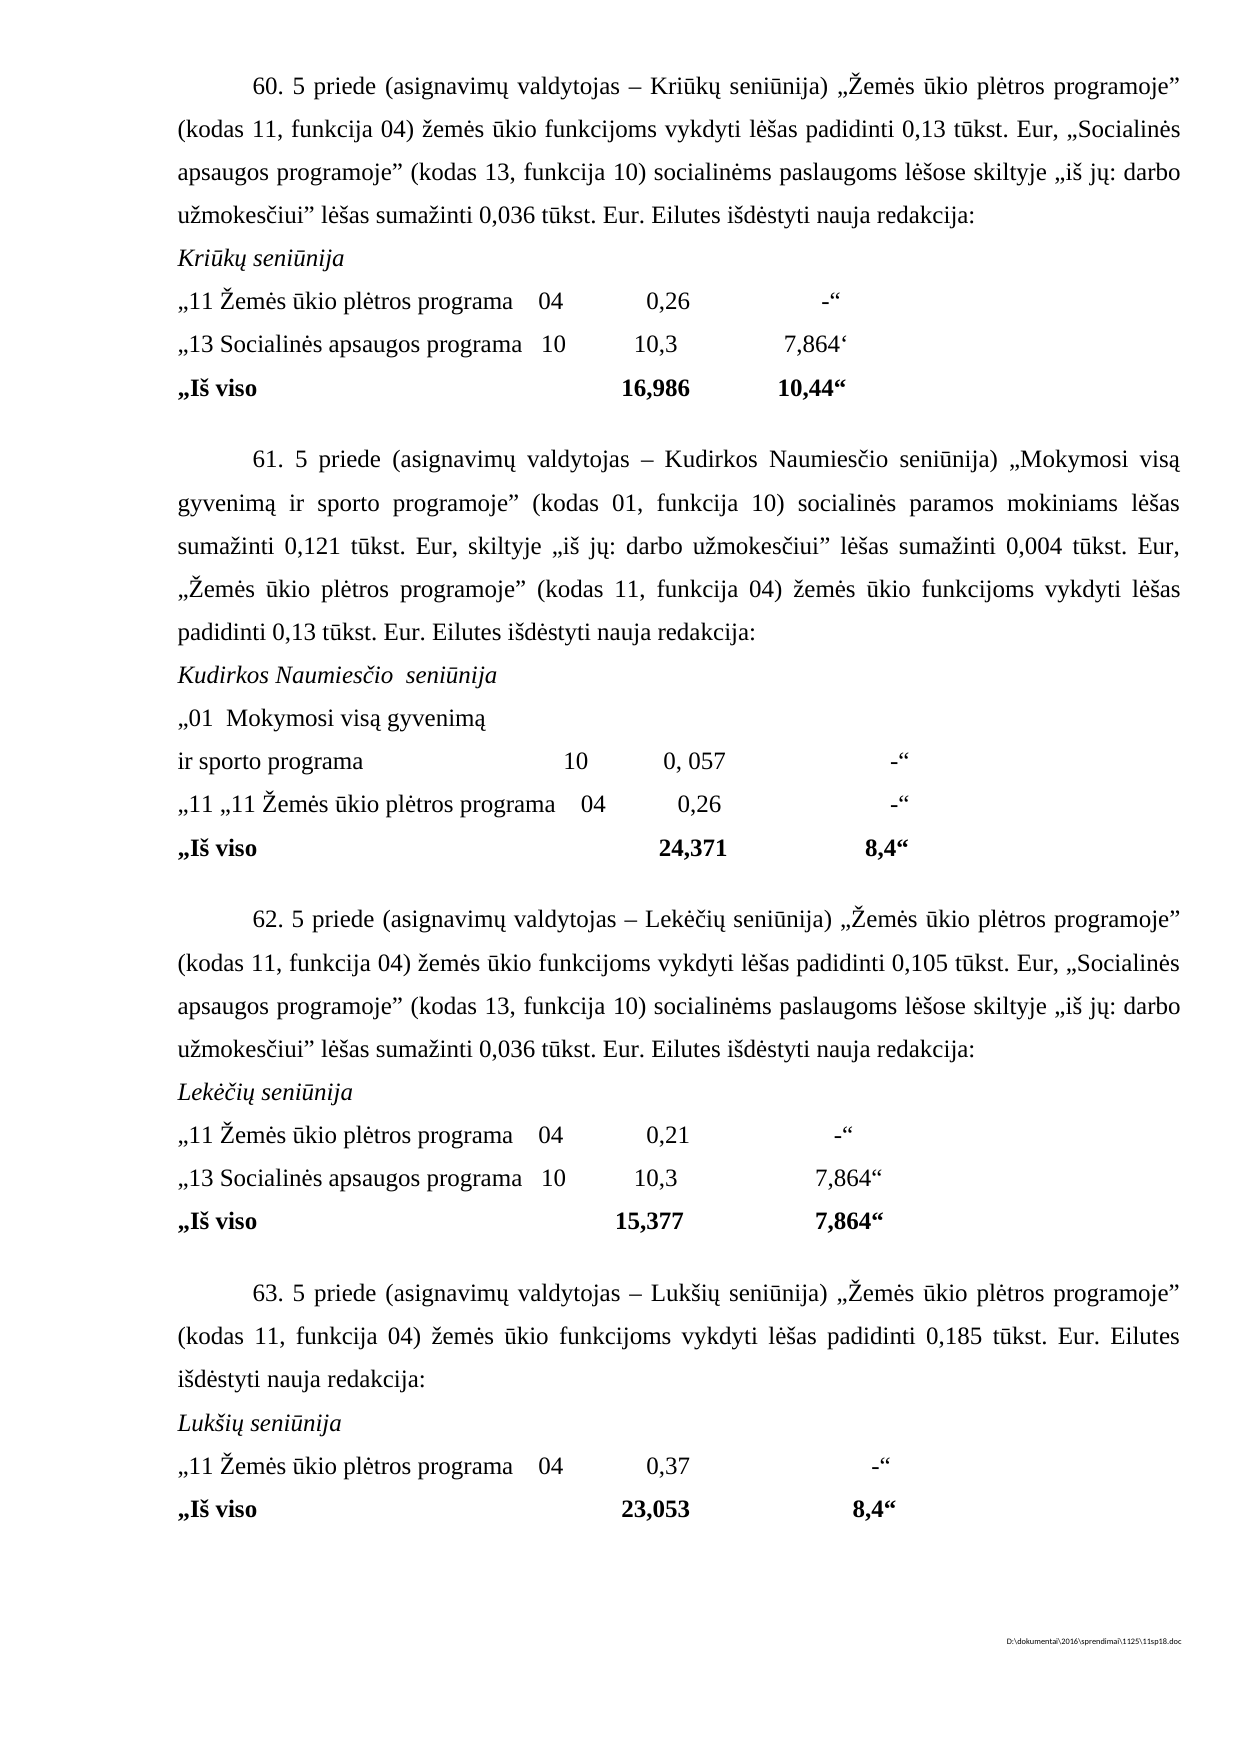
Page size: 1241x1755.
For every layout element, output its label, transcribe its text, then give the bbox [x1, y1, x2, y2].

text „11 Žemės ūkio plėtros programa 04 0,21 -“ [177, 1120, 1181, 1149]
text ir sporto programa 10 0, 057 -“ [177, 746, 1181, 775]
text 63. 5 priede (asignavimų valdytojas – Lukšių seniūnija) „Žemės ūkio plėtros programoje” (kodas 11, funkcija 04) žemės ūkio funkcijoms vykdyti lėšas padidinti 0,185 tūkst. Eur. Eilutes išdėstyti nauja redakcija: [177, 1278, 1181, 1393]
text „01 Mokymosi visą gyvenimą [177, 703, 1181, 732]
text 60. 5 priede (asignavimų valdytojas – Kriūkų seniūnija) „Žemės ūkio plėtros programoje” (kodas 11, funkcija 04) žemės ūkio funkcijoms vykdyti lėšas padidinti 0,13 tūkst. Eur, „Socialinės apsaugos programoje” (kodas 13, funkcija 10) socialinėms paslaugoms lėšose skiltyje „iš jų: darbo užmokesčiui” lėšas sumažinti 0,036 tūkst. Eur. Eilutes išdėstyti nauja redakcija: [177, 71, 1181, 229]
text „Iš viso 15,377 7,864“ [177, 1206, 1181, 1235]
text „11 Žemės ūkio plėtros programa 04 0,26 -“ [177, 286, 1181, 315]
text Kriūkų seniūnija [177, 243, 1181, 272]
text Lekėčių seniūnija [177, 1077, 1181, 1106]
text Kudirkos Naumiesčio seniūnija [177, 660, 1181, 689]
text „11 Žemės ūkio plėtros programa 04 0,37 -“ [177, 1451, 1181, 1479]
text „13 Socialinės apsaugos programa 10 10,3 7,864“ [177, 1163, 1181, 1192]
text „Iš viso 24,371 8,4“ [177, 833, 1181, 861]
text „Iš viso 23,053 8,4“ [177, 1494, 1181, 1523]
text „13 Socialinės apsaugos programa 10 10,3 7,864‘ [177, 329, 1181, 358]
text „11 „11 Žemės ūkio plėtros programa 04 0,26 -“ [177, 789, 1181, 818]
text 62. 5 priede (asignavimų valdytojas – Lekėčių seniūnija) „Žemės ūkio plėtros programoje” (kodas 11, funkcija 04) žemės ūkio funkcijoms vykdyti lėšas padidinti 0,105 tūkst. Eur, „Socialinės apsaugos programoje” (kodas 13, funkcija 10) socialinėms paslaugoms lėšose skiltyje „iš jų: darbo užmokesčiui” lėšas sumažinti 0,036 tūkst. Eur. Eilutes išdėstyti nauja redakcija: [177, 904, 1181, 1063]
text „Iš viso 16,986 10,44“ [177, 373, 1181, 401]
text Lukšių seniūnija [177, 1408, 1181, 1436]
text 61. 5 priede (asignavimų valdytojas – Kudirkos Naumiesčio seniūnija) „Mokymosi visą gyvenimą ir sporto programoje” (kodas 01, funkcija 10) socialinės paramos mokiniams lėšas sumažinti 0,121 tūkst. Eur, skiltyje „iš jų: darbo užmokesčiui” lėšas sumažinti 0,004 tūkst. Eur, „Žemės ūkio plėtros programoje” (kodas 11, funkcija 04) žemės ūkio funkcijoms vykdyti lėšas padidinti 0,13 tūkst. Eur. Eilutes išdėstyti nauja redakcija: [177, 444, 1181, 646]
